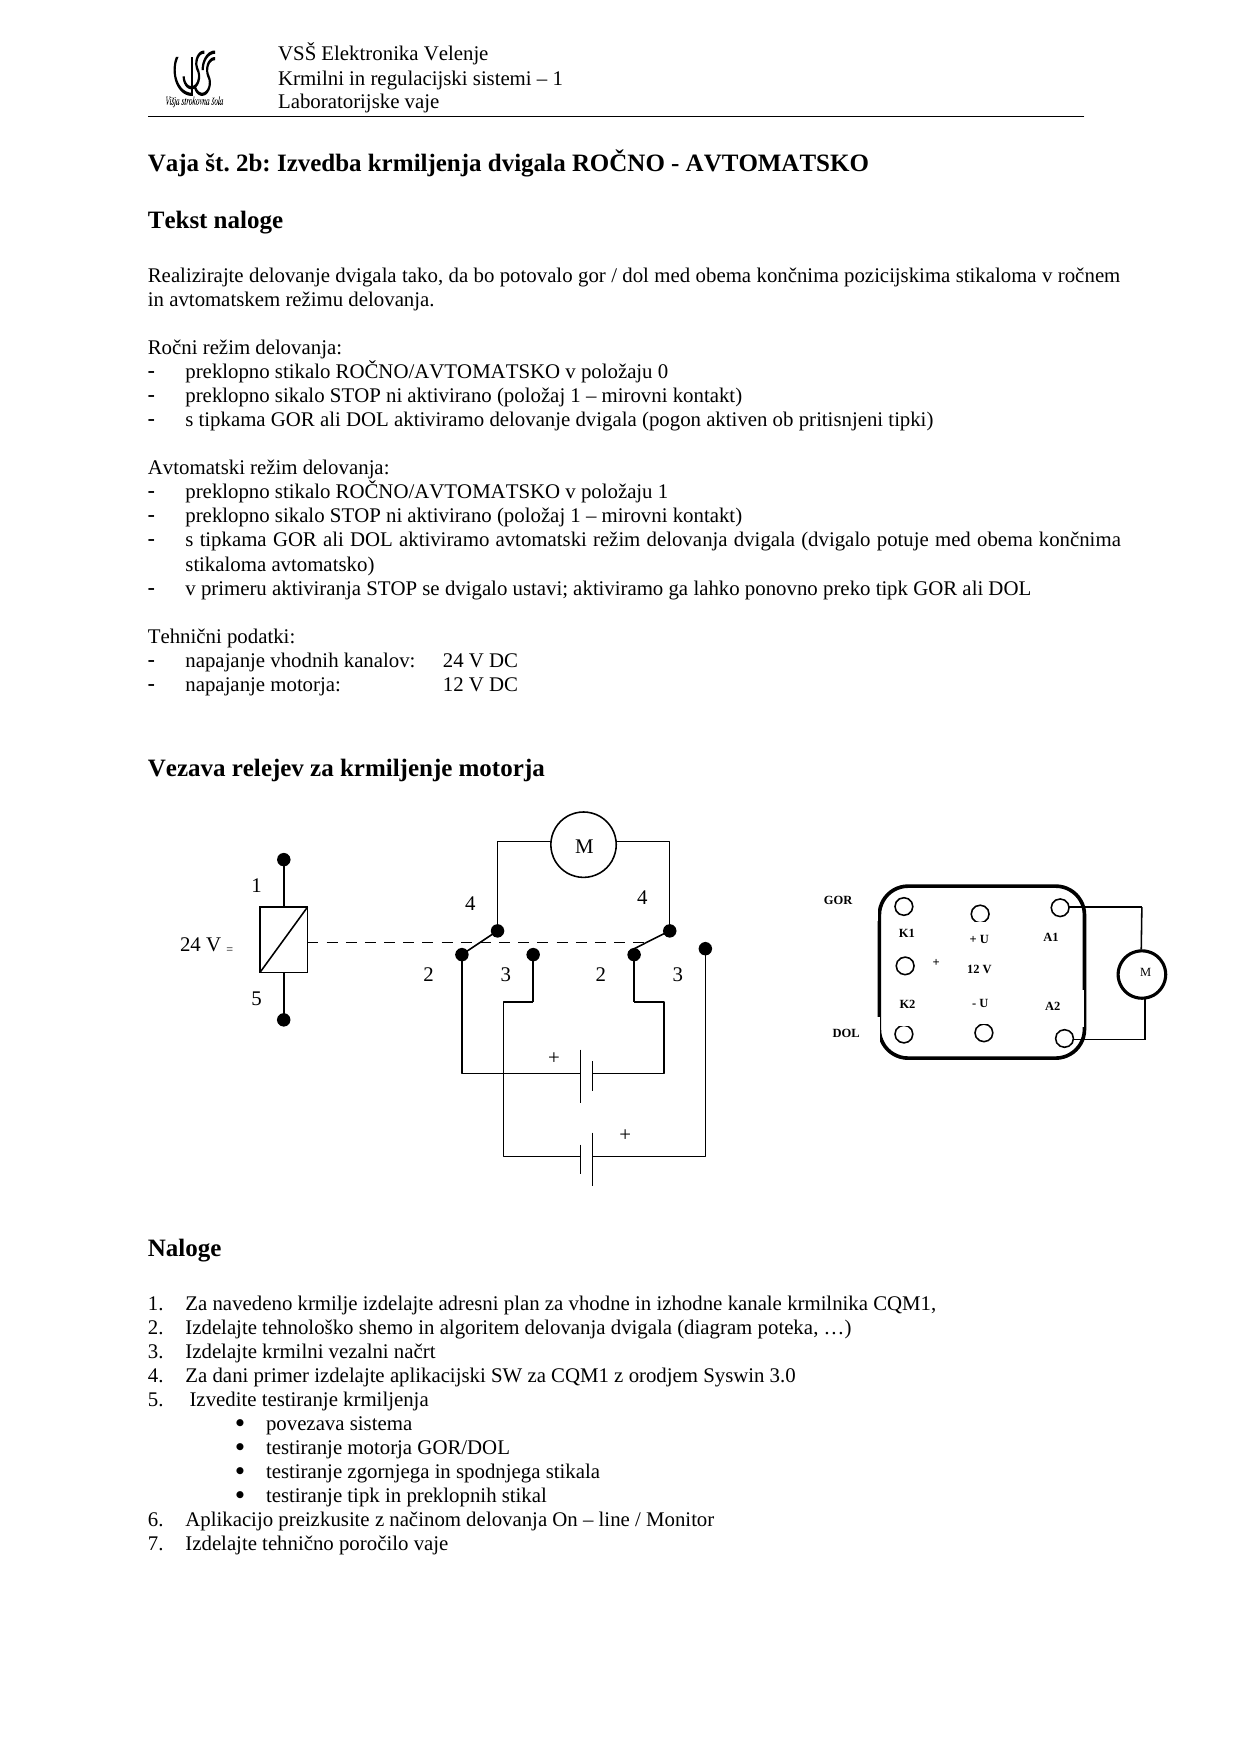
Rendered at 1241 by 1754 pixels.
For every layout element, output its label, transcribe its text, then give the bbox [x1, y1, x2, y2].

list povezava sistema [236, 1411, 1122, 1435]
list Aplikacijo preizkusite z načinom delovanja On – line / Monitor [148, 1507, 1122, 1531]
text DOL [832, 1026, 863, 1040]
text 12 V [967, 961, 997, 976]
list s tipkama GOR ali DOL aktiviramo delovanje dvigala (pogon aktiven ob pritisnjeni tipki) [148, 407, 1122, 431]
list napajanje vhodnih kanalov: 24 V DC [148, 648, 1122, 672]
list testiranje motorja GOR/DOL [236, 1435, 1122, 1459]
text 5. Izvedite testiranje krmiljenja [148, 1387, 1122, 1411]
text - U [972, 995, 994, 1010]
text Realizirajte delovanje dvigala tako, da bo potovalo gor / dol med obema končnima pozicijskima stikaloma v ročnem in avtomatskem režimu delovanja. [148, 263, 1122, 311]
text A2 [1045, 999, 1067, 1013]
text Tekst naloge [148, 205, 1122, 234]
subtitle Naloge [148, 1233, 1122, 1262]
text Avtomatski režim delovanja: [148, 455, 1122, 479]
text Tehnični podatki: [148, 624, 1122, 648]
list napajanje motorja: 12 V DC [148, 672, 1122, 696]
text A1 [1043, 930, 1066, 944]
text K1 [899, 926, 921, 940]
list preklopno sikalo STOP ni aktivirano (položaj 1 – mirovni kontakt) [148, 383, 1122, 407]
text Vezava relejev za krmiljenje motorja [148, 753, 1122, 782]
list Za navedeno krmilje izdelajte adresni plan za vhodne in izhodne kanale krmilnika CQM1, [148, 1291, 1122, 1315]
list preklopno stikalo ROČNO/AVTOMATSKO v položaju 0 [148, 359, 1122, 383]
list preklopno sikalo STOP ni aktivirano (položaj 1 – mirovni kontakt) [148, 503, 1122, 527]
list Za dani primer izdelajte aplikacijski SW za CQM1 z orodjem Syswin 3.0 [148, 1363, 1122, 1387]
text GOR [824, 893, 861, 907]
list preklopno stikalo ROČNO/AVTOMATSKO v položaju 1 [148, 479, 1122, 503]
text Vaja št. 2b: Izvedba krmiljenja dvigala ROČNO - AVTOMATSKO [148, 148, 1122, 176]
list s tipkama GOR ali DOL aktiviramo avtomatski režim delovanja dvigala (dvigalo potuje med obema končnima stikaloma avtomatsko) [148, 527, 1122, 576]
list Izdelajte tehnično poročilo vaje [148, 1531, 1122, 1555]
list v primeru aktiviranja STOP se dvigalo ustavi; aktiviramo ga lahko ponovno preko tipk GOR ali DOL [148, 576, 1122, 599]
list testiranje zgornjega in spodnjega stikala [236, 1459, 1122, 1483]
list Izdelajte tehnološko shemo in algoritem delovanja dvigala (diagram poteka, …) [148, 1315, 1122, 1339]
text Ročni režim delovanja: [148, 335, 1122, 359]
list Izdelajte krmilni vezalni načrt [148, 1339, 1122, 1363]
text + [932, 954, 939, 969]
text + U [969, 931, 992, 946]
list testiranje tipk in preklopnih stikal [236, 1483, 1122, 1507]
text K2 [899, 997, 922, 1012]
